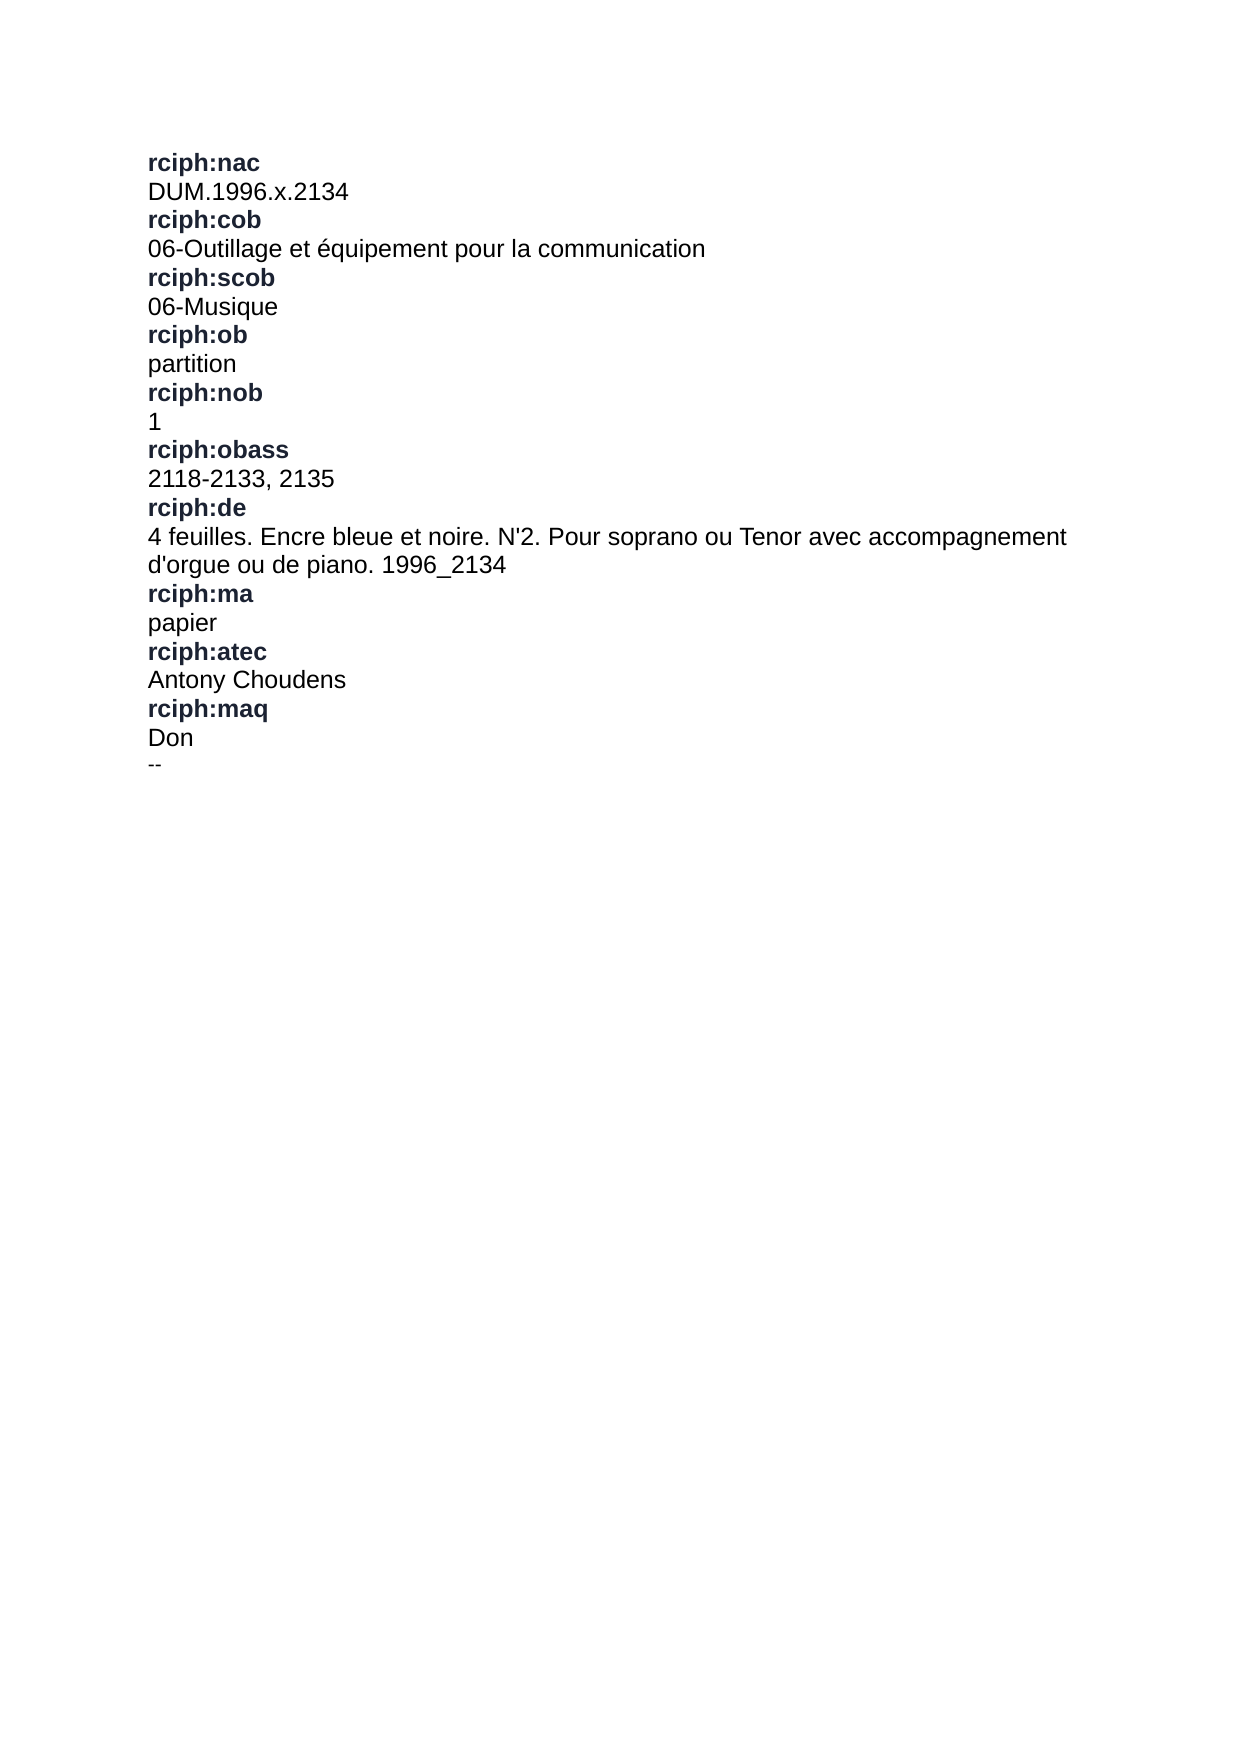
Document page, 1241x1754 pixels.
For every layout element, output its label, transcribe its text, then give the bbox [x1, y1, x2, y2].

text Antony Choudens [148, 665, 1092, 694]
text 2118-2133, 2135 [148, 464, 1092, 493]
text -- [148, 751, 1092, 775]
text rciph:ma [148, 579, 1092, 608]
text rciph:scob [148, 263, 1092, 291]
text rciph:maq [148, 694, 1092, 723]
text 1 [148, 406, 1092, 435]
text rciph:atec [148, 636, 1092, 665]
text rciph:cob [148, 205, 1092, 234]
text papier [148, 608, 1092, 636]
text 06-Outillage et équipement pour la communication [148, 234, 1092, 263]
text rciph:obass [148, 435, 1092, 464]
text DUM.1996.x.2134 [148, 176, 1092, 205]
text Don [148, 723, 1092, 751]
text rciph:nac [148, 148, 1092, 176]
text rciph:nob [148, 378, 1092, 406]
text 06-Musique [148, 291, 1092, 320]
text partition [148, 349, 1092, 378]
text rciph:ob [148, 320, 1092, 349]
text rciph:de [148, 493, 1092, 521]
text 4 feuilles. Encre bleue et noire. N'2. Pour soprano ou Tenor avec accompagnement d'orgue ou de piano. 1996_2134 [148, 521, 1092, 579]
